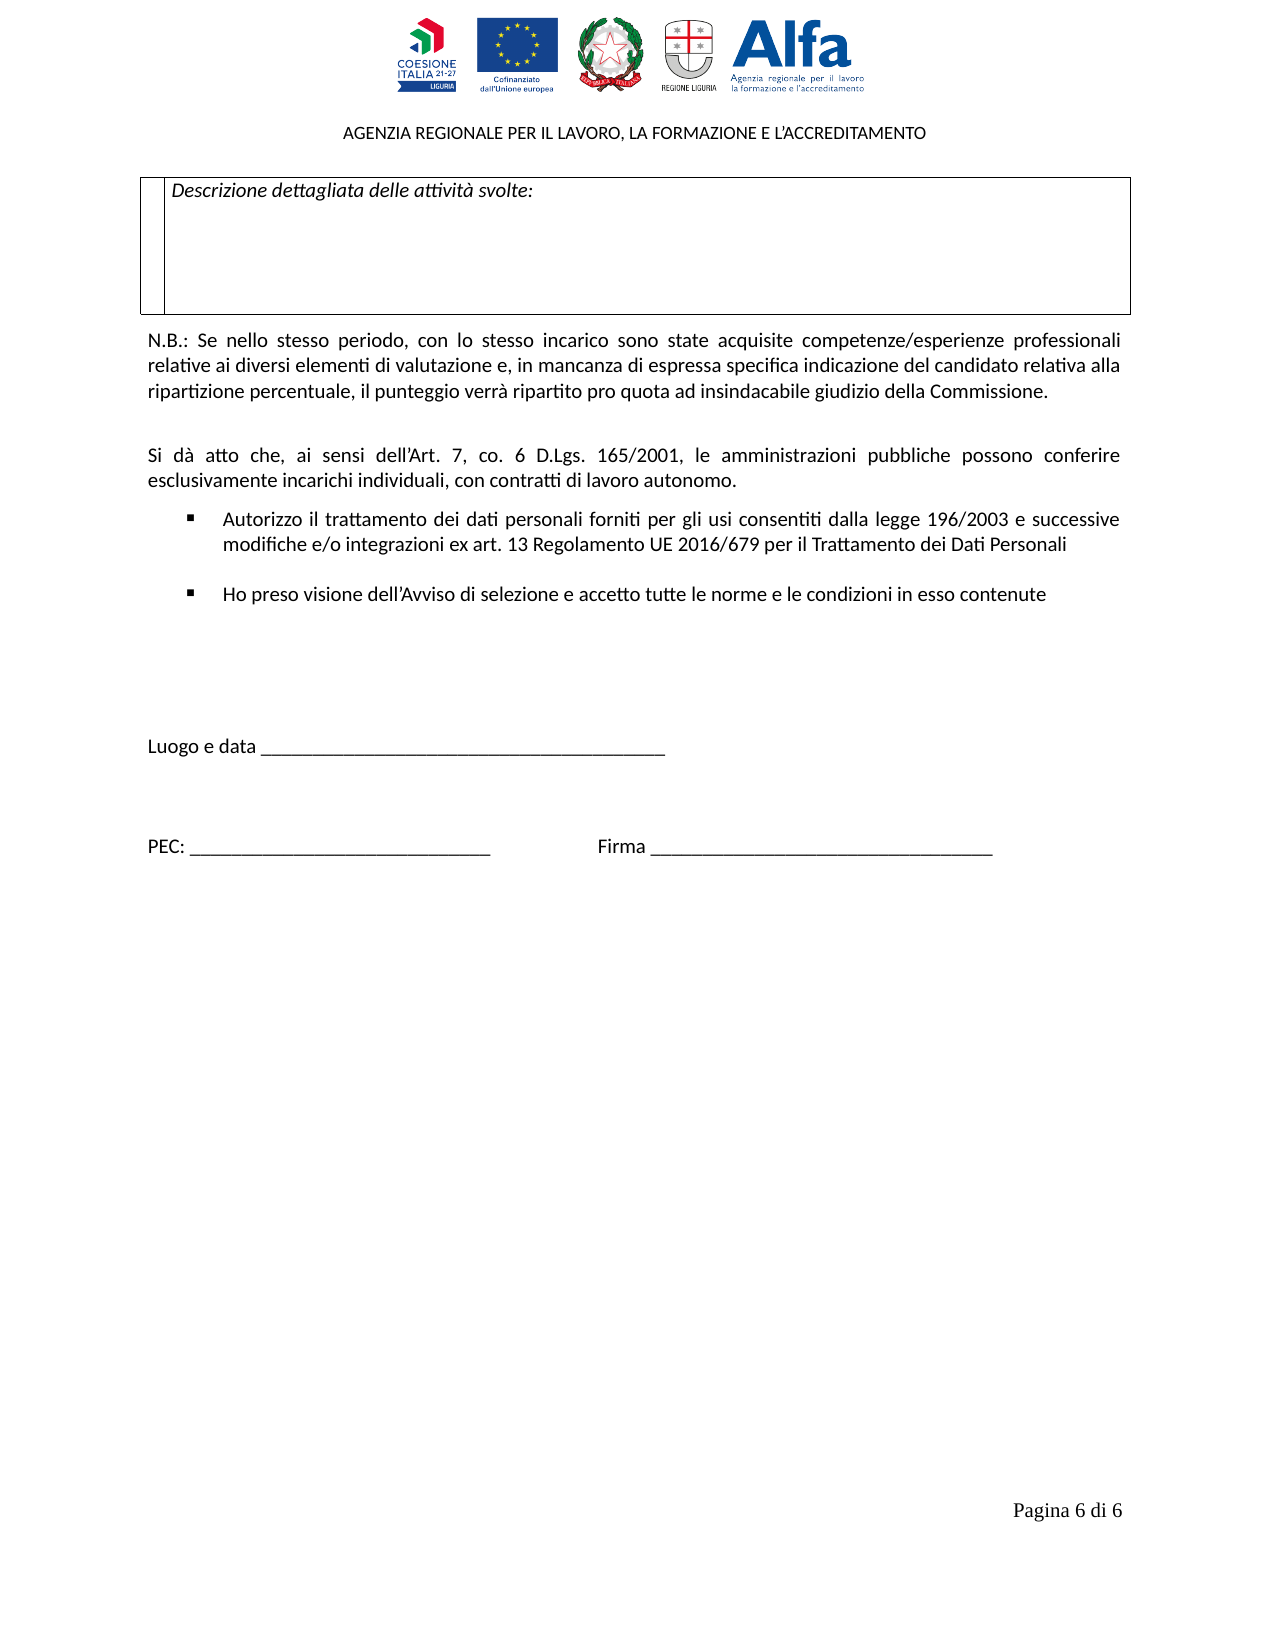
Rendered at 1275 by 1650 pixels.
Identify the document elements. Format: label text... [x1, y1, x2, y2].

table_cell Descrizione dettagliata delle attività svolte: [165, 178, 1130, 314]
picture [397, 17, 864, 93]
list Ho preso visione dell’Avviso di selezione e accetto tutte le norme e le condizioni in esso contenute [185, 582, 1122, 607]
list Autorizzo il trattamento dei dati personali forniti per gli usi consentiti dalla legge 196/2003 e successive modifiche e/o integrazioni ex art. 13 Regolamento UE 2016/679 per il Trattamento dei Dati Personali [185, 506, 1122, 557]
text N.B.: Se nello stesso periodo, con lo stesso incarico sono state acquisite competenze/esperienze professionali relative ai diversi elementi di valutazione e, in mancanza di espressa specifica indicazione del candidato relativa alla ripartizione percentuale, il punteggio verrà ripartito pro quota ad insindacabile giudizio della Commissione. [148, 327, 1122, 403]
text PEC: _____________________________ Firma _________________________________ [148, 834, 1122, 859]
text Si dà atto che, ai sensi dell’Art. 7, co. 6 D.Lgs. 165/2001, le amministrazioni pubbliche possono conferire esclusivamente incarichi individuali, con contratti di lavoro autonomo. [148, 442, 1122, 493]
text Luogo e data _______________________________________ [148, 733, 1122, 758]
